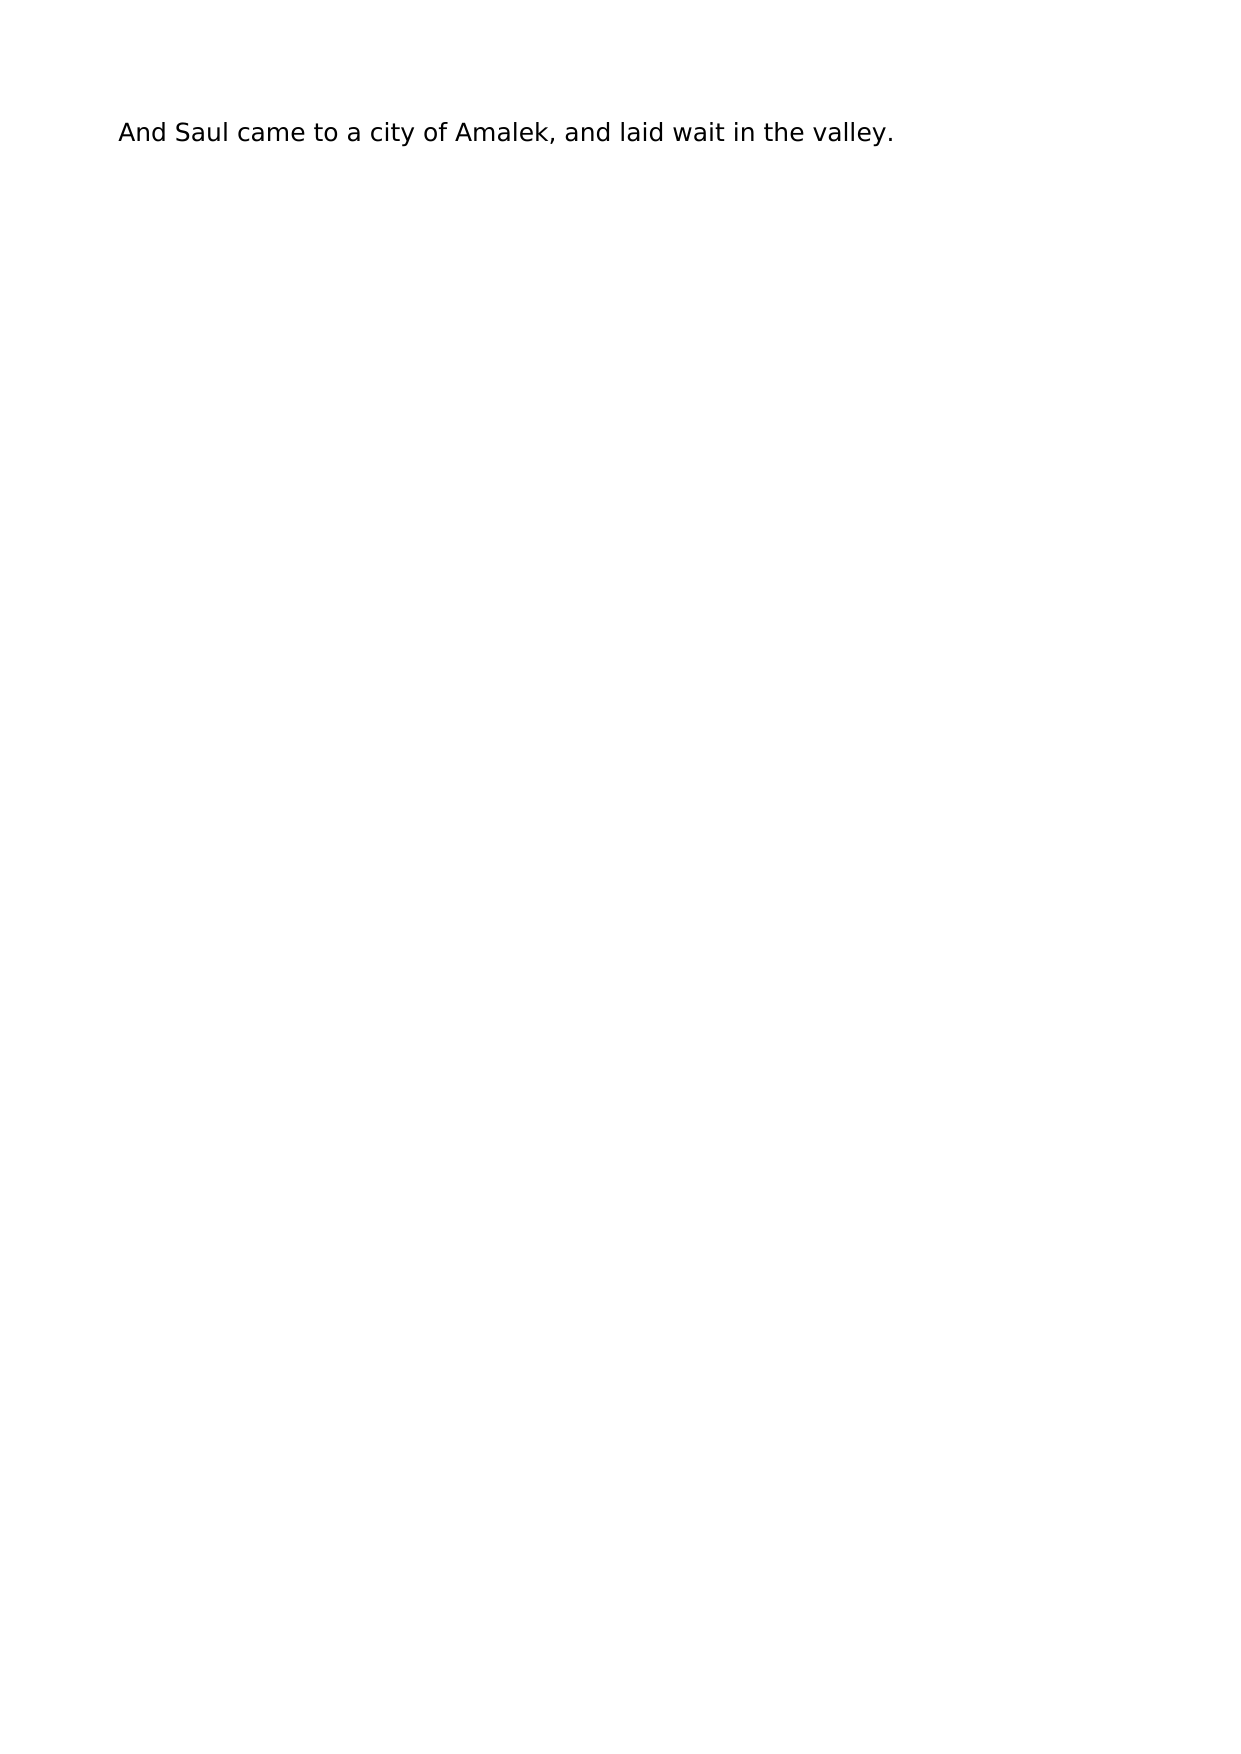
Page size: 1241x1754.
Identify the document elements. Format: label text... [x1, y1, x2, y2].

text And Saul came to a city of Amalek, and laid wait in the valley. [118, 118, 1122, 147]
